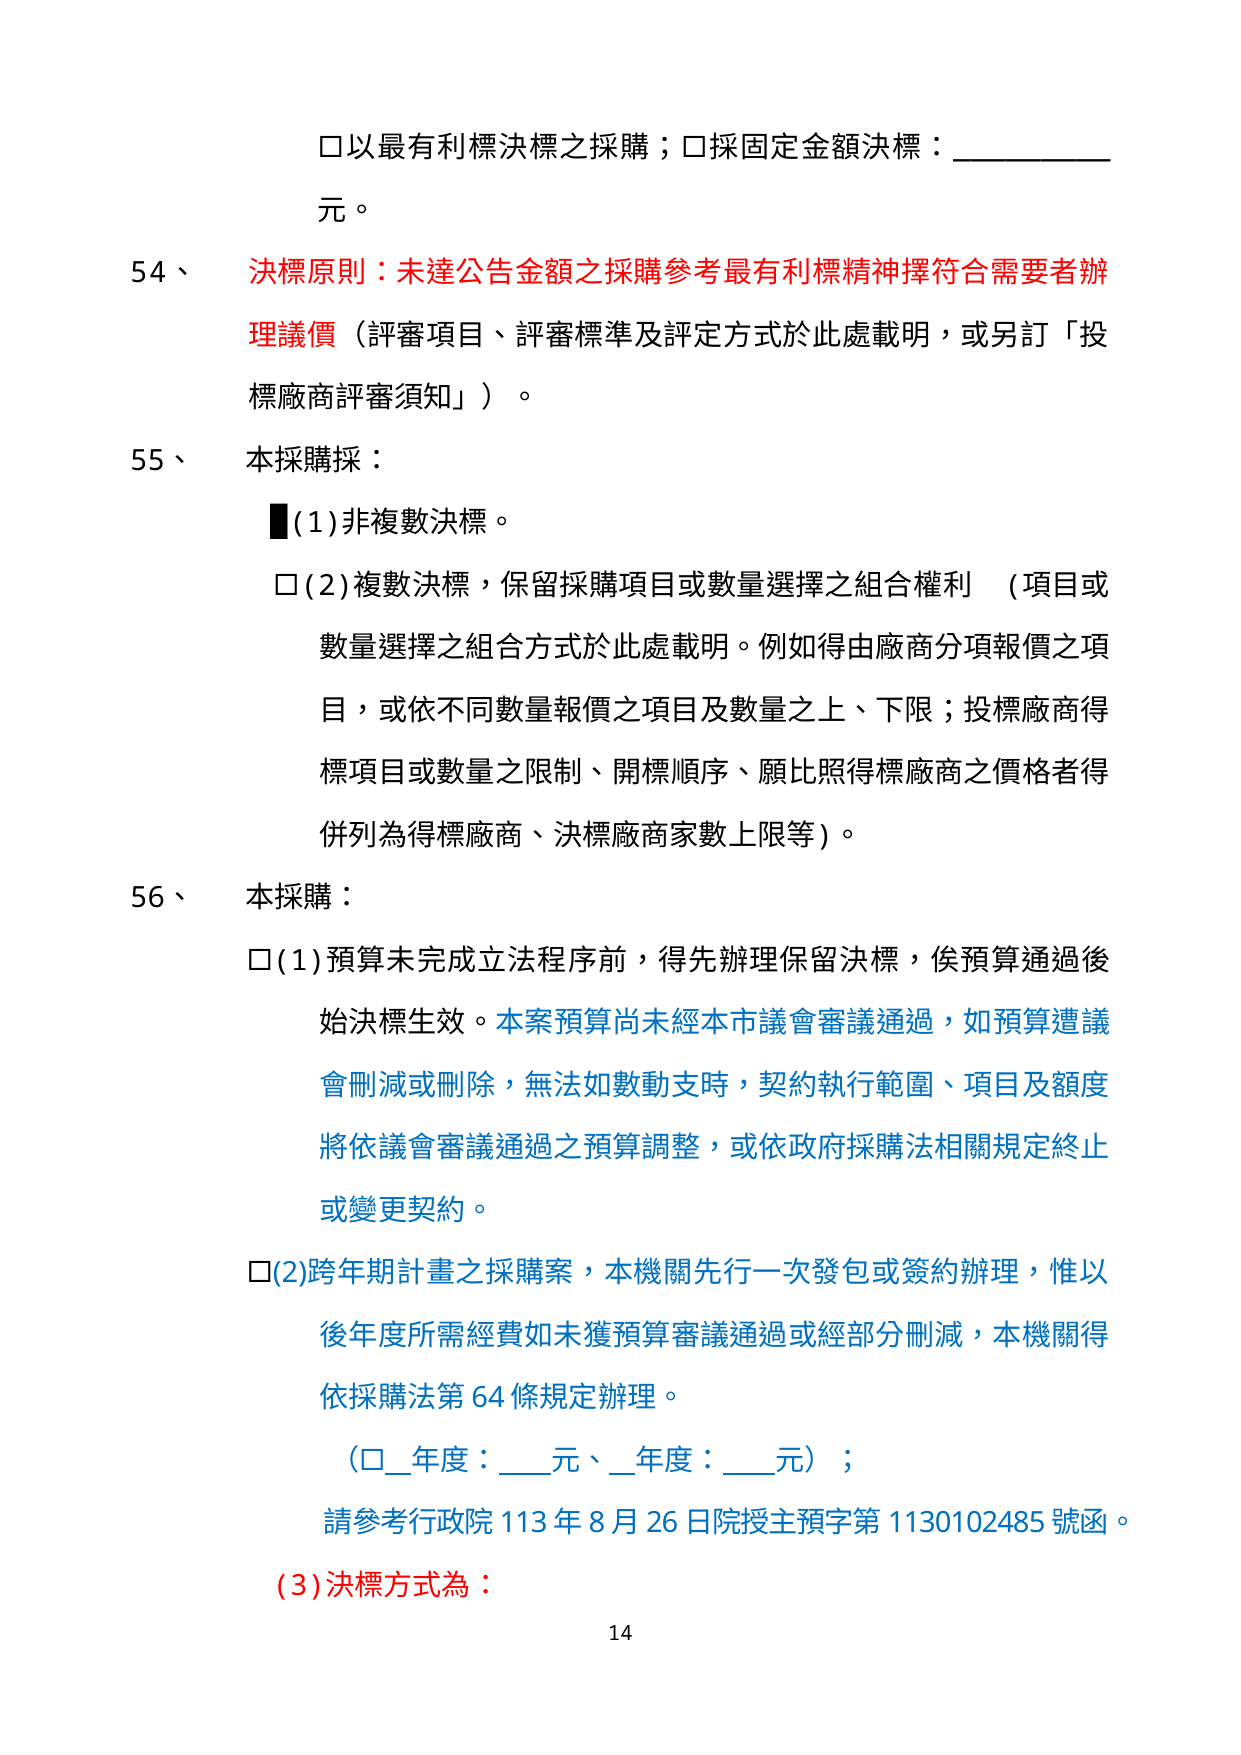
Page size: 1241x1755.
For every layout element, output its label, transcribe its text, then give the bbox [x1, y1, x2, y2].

text (3)決標方式為： [197, 1541, 1110, 1603]
list 決標原則：未達公告金額之採購參考最有利標精神擇符合需要者辦理議價（評審項目、評審標準及評定方式於此處載明，或另訂「投標廠商評審須知」）。 [130, 228, 1110, 416]
text (1)預算未完成立法程序前，得先辦理保留決標，俟預算通過後始決標生效。本案預算尚未經本市議會審議通過，如預算遭議會刪減或刪除，無法如數動支時，契約執行範圍、項目及額度將依議會審議通過之預算調整，或依政府採購法相關規定終止或變更契約。 [247, 916, 1110, 1228]
text (2)複數決標，保留採購項目或數量選擇之組合權利 (項目或數量選擇之組合方式於此處載明。例如得由廠商分項報價之項目，或依不同數量報價之項目及數量之上、下限；投標廠商得標項目或數量之限制、開標順序、願比照得標廠商之價格者得併列為得標廠商、決標廠商家數上限等)。 [130, 541, 1110, 853]
text (2)跨年期計畫之採購案，本機關先行一次發包或簽約辦理，惟以後年度所需經費如未獲預算審議通過或經部分刪減，本機關得依採購法第64條規定辦理。 [247, 1228, 1110, 1416]
text (2)不訂底價，理由為：訂定底價確有困難之特殊或複雜案件；以最有利標決標之採購；採固定金額決標：_________元。 [247, 103, 1110, 228]
text 請參考行政院113年8月26日院授主預字第1130102485號函。 [297, 1478, 1110, 1541]
list 本採購： [130, 853, 1110, 916]
text （ 年度： 元、 年度： 元）； [155, 1416, 1110, 1478]
text █(1)非複數決標。 [130, 478, 1110, 541]
list 本採購採： [130, 416, 1110, 478]
